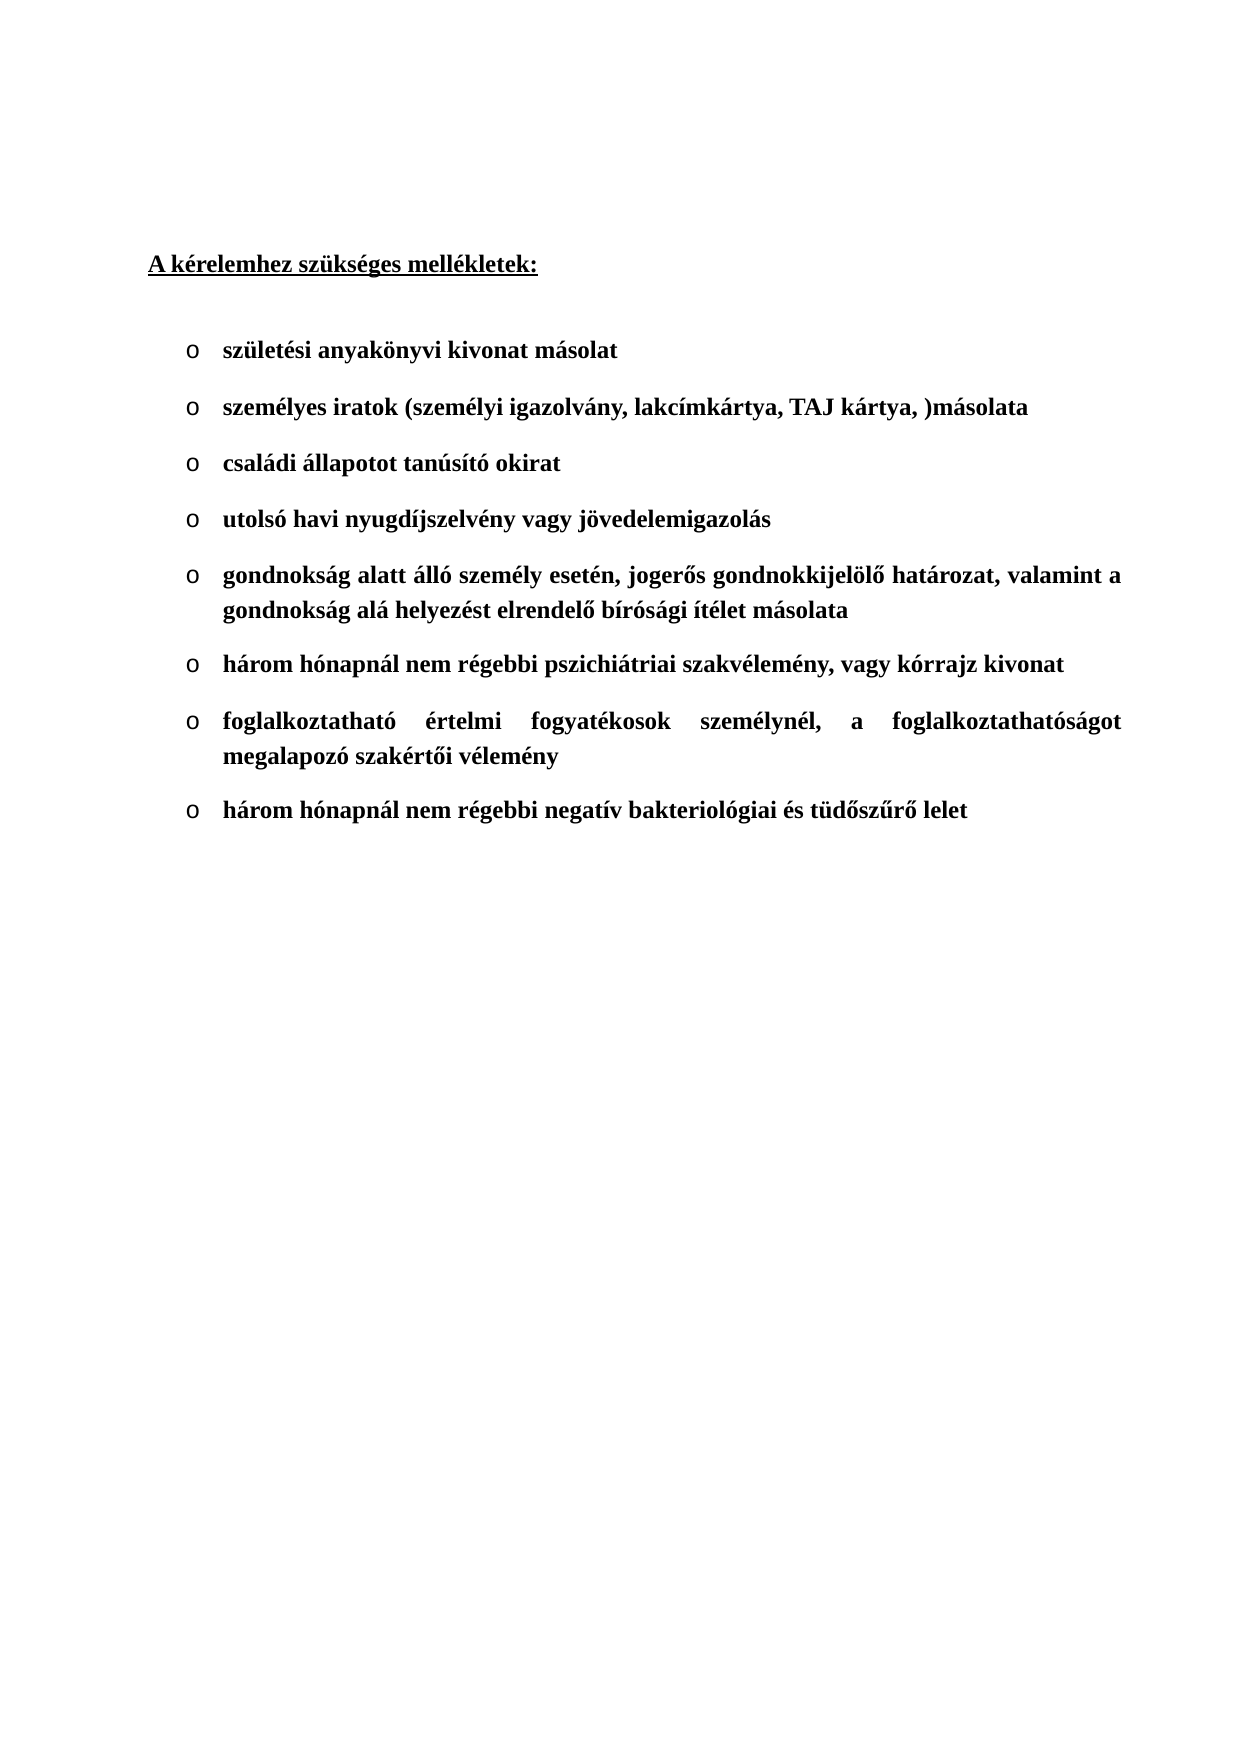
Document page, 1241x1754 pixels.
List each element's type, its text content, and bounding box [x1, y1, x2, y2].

list három hónapnál nem régebbi pszichiátriai szakvélemény, vagy kórrajz kivonat [185, 649, 1122, 680]
list utolsó havi nyugdíjszelvény vagy jövedelemigazolás [185, 504, 1122, 535]
list családi állapotot tanúsító okirat [185, 448, 1122, 479]
list születési anyakönyvi kivonat másolat [185, 336, 1122, 366]
list foglalkoztatható értelmi fogyatékosok személynél, a foglalkoztathatóságot megalapozó szakértői vélemény [185, 706, 1122, 769]
list gondnokság alatt álló személy esetén, jogerős gondnokkijelölő határozat, valamint a gondnokság alá helyezést elrendelő bírósági ítélet másolata [185, 561, 1122, 624]
text A kérelemhez szükséges mellékletek: [148, 249, 1122, 278]
list három hónapnál nem régebbi negatív bakteriológiai és tüdőszűrő lelet [185, 795, 1122, 826]
list személyes iratok (személyi igazolvány, lakcímkártya, TAJ kártya, )másolata [185, 392, 1122, 423]
